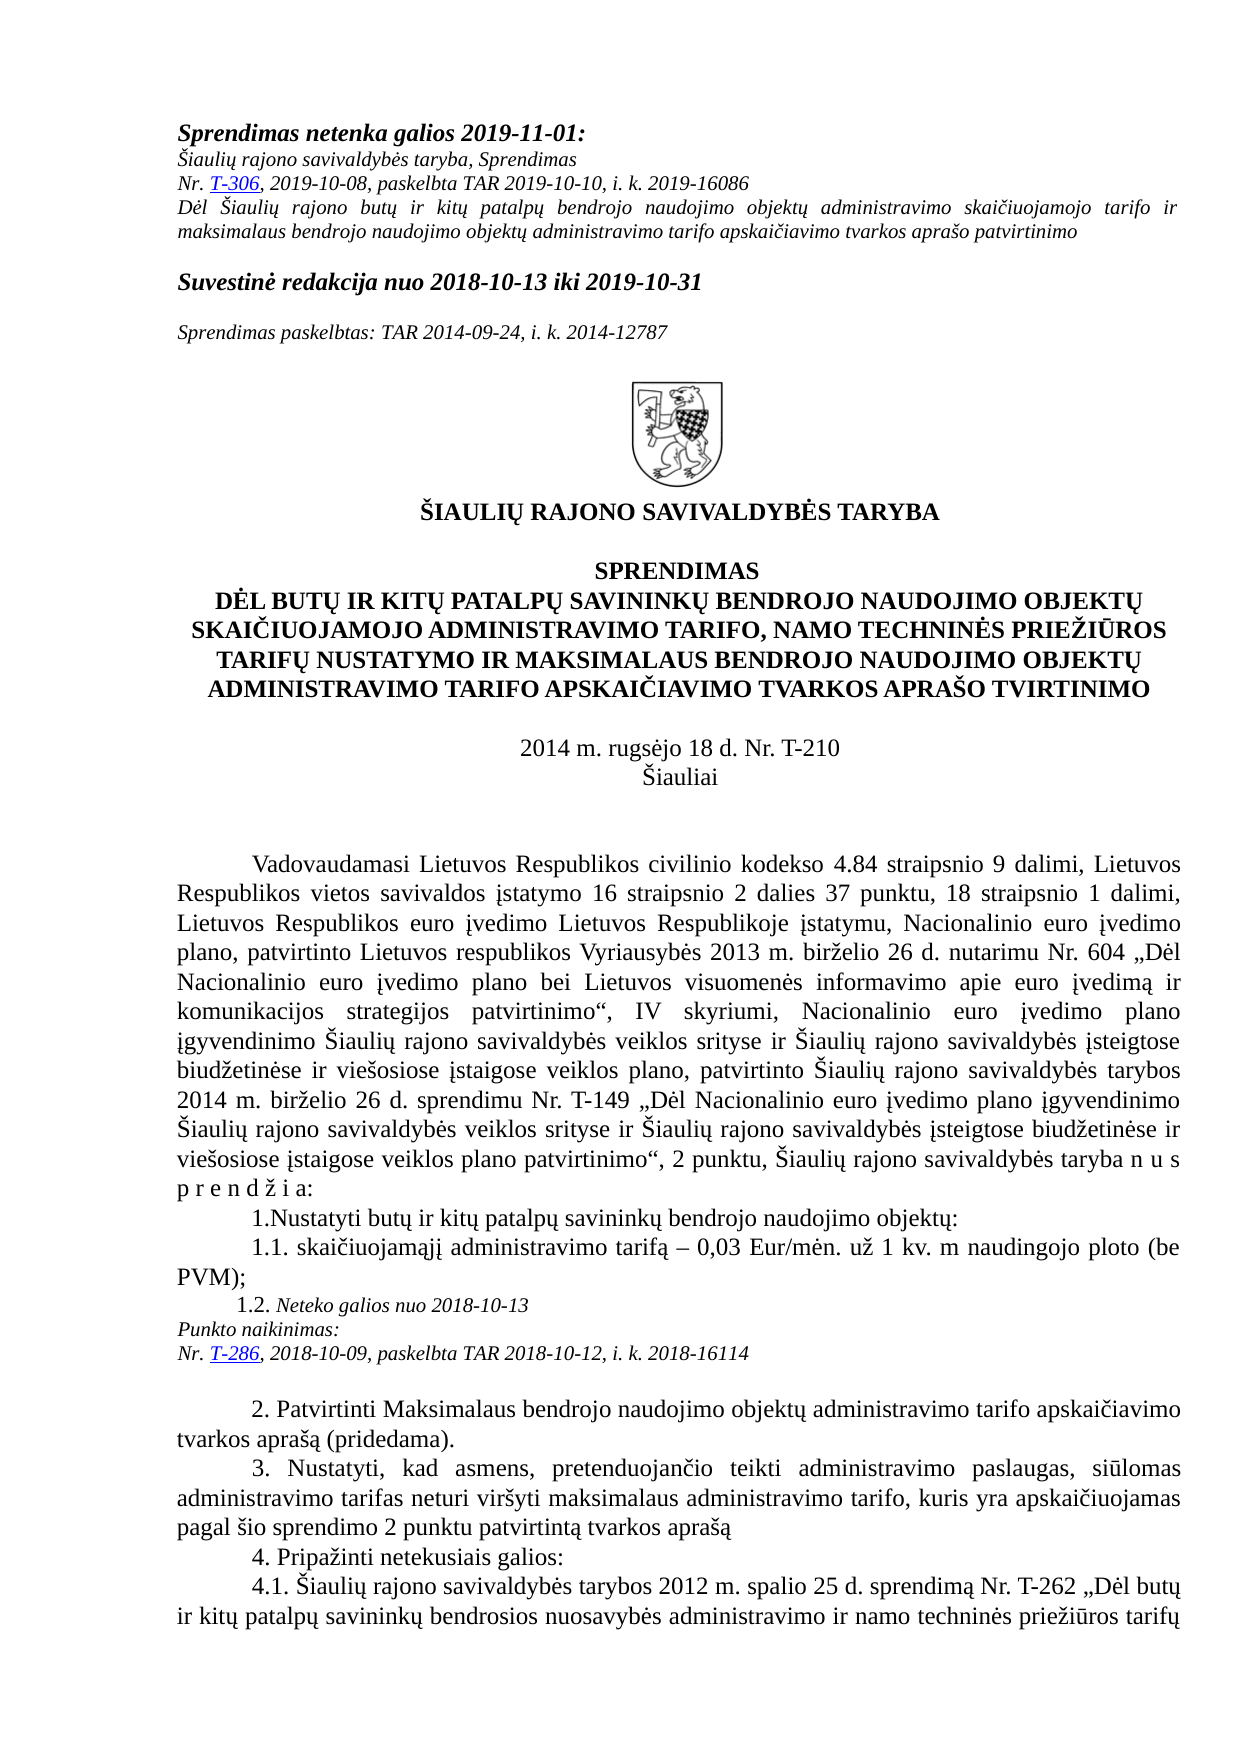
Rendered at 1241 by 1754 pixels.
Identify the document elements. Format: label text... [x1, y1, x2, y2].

text 4.1. Šiaulių rajono savivaldybės tarybos 2012 m. spalio 25 d. sprendimą Nr. T-262 „Dėl butų ir kitų patalpų savininkų bendrosios nuosavybės administravimo ir namo techninės priežiūros tarifų [177, 1571, 1182, 1630]
text Nr. T-286, 2018-10-09, paskelbta TAR 2018-10-12, i. k. 2018-16114 [177, 1341, 1181, 1365]
text 1.2. Neteko galios nuo 2018-10-13 [177, 1291, 1181, 1317]
text Vadovaudamasi Lietuvos Respublikos civilinio kodekso 4.84 straipsnio 9 dalimi, Lietuvos Respublikos vietos savivaldos įstatymo 16 straipsnio 2 dalies 37 punktu, 18 straipsnio 1 dalimi, Lietuvos Respublikos euro įvedimo Lietuvos Respublikoje įstatymu, Nacionalinio euro įvedimo plano, patvirtinto Lietuvos respublikos Vyriausybės 2013 m. birželio 26 d. nutarimu Nr. 604 „Dėl Nacionalinio euro įvedimo plano bei Lietuvos visuomenės informavimo apie euro įvedimą ir komunikacijos strategijos patvirtinimo“, IV skyriumi, Nacionalinio euro įvedimo plano įgyvendinimo Šiaulių rajono savivaldybės veiklos srityse ir Šiaulių rajono savivaldybės įsteigtose biudžetinėse ir viešosiose įstaigose veiklos plano, patvirtinto Šiaulių rajono savivaldybės tarybos 2014 m. birželio 26 d. sprendimu Nr. T-149 „Dėl Nacionalinio euro įvedimo plano įgyvendinimo Šiaulių rajono savivaldybės veiklos srityse ir Šiaulių rajono savivaldybės įsteigtose biudžetinėse ir viešosiose įstaigose veiklos plano patvirtinimo“, 2 punktu, Šiaulių rajono savivaldybės taryba n u s p r e n d ž i a: [177, 849, 1182, 1202]
text Dėl Šiaulių rajono butų ir kitų patalpų bendrojo naudojimo objektų administravimo skaičiuojamojo tarifo ir maksimalaus bendrojo naudojimo objektų administravimo tarifo apskaičiavimo tvarkos aprašo patvirtinimo [177, 195, 1181, 243]
text 3. Nustatyti, kad asmens, pretenduojančio teikti administravimo paslaugas, siūlomas administravimo tarifas neturi viršyti maksimalaus administravimo tarifo, kuris yra apskaičiuojamas pagal šio sprendimo 2 punktu patvirtintą tvarkos aprašą [177, 1453, 1182, 1542]
text Šiauliai [177, 762, 1182, 791]
text 4. Pripažinti netekusiais galios: [177, 1542, 1182, 1571]
text 2. Patvirtinti Maksimalaus bendrojo naudojimo objektų administravimo tarifo apskaičiavimo tvarkos aprašą (pridedama). [177, 1394, 1182, 1453]
text ŠIaulių RAJONO SAVIVALDYBĖS TARYBA [177, 497, 1182, 527]
text Punkto naikinimas: [177, 1317, 1181, 1341]
text 2014 m. rugsėjo 18 d. Nr. T-210 [177, 733, 1182, 762]
text Sprendimas netenka galios 2019-11-01: [177, 118, 1181, 147]
text Šiaulių rajono savivaldybės taryba, Sprendimas [177, 147, 1181, 171]
text sprendimas [177, 556, 1182, 586]
text Sprendimas paskelbtas: TAR 2014-09-24, i. k. 2014-12787 [177, 320, 1181, 344]
text Suvestinė redakcija nuo 2018-10-13 iki 2019-10-31 [177, 267, 1181, 296]
text DĖL BUTŲ IR KITŲ PATALPŲ SAVININKŲ BENDROJO NAUDOJIMO OBJEKTŲ SKAIČIUOJAMOJO ADMINISTRAVIMO TARIFO, NAMO TECHNINĖS PRIEŽIŪROS TARIFŲ NUSTATYMO IR MAKSIMALAUS BENDROJO NAUDOJIMO OBJEKTŲ ADMINISTRAVIMO TARIFO APSKAIČIAVIMO TVARKOS APRAŠO TVIRTINIMO [177, 586, 1181, 703]
text Nr. T-306, 2019-10-08, paskelbta TAR 2019-10-10, i. k. 2019-16086 [177, 171, 1181, 195]
text 1.Nustatyti butų ir kitų patalpų savininkų bendrojo naudojimo objektų: [177, 1202, 1182, 1232]
text 1.1. skaičiuojamąjį administravimo tarifą – 0,03 Eur/mėn. už 1 kv. m naudingojo ploto (be PVM); [177, 1232, 1182, 1291]
